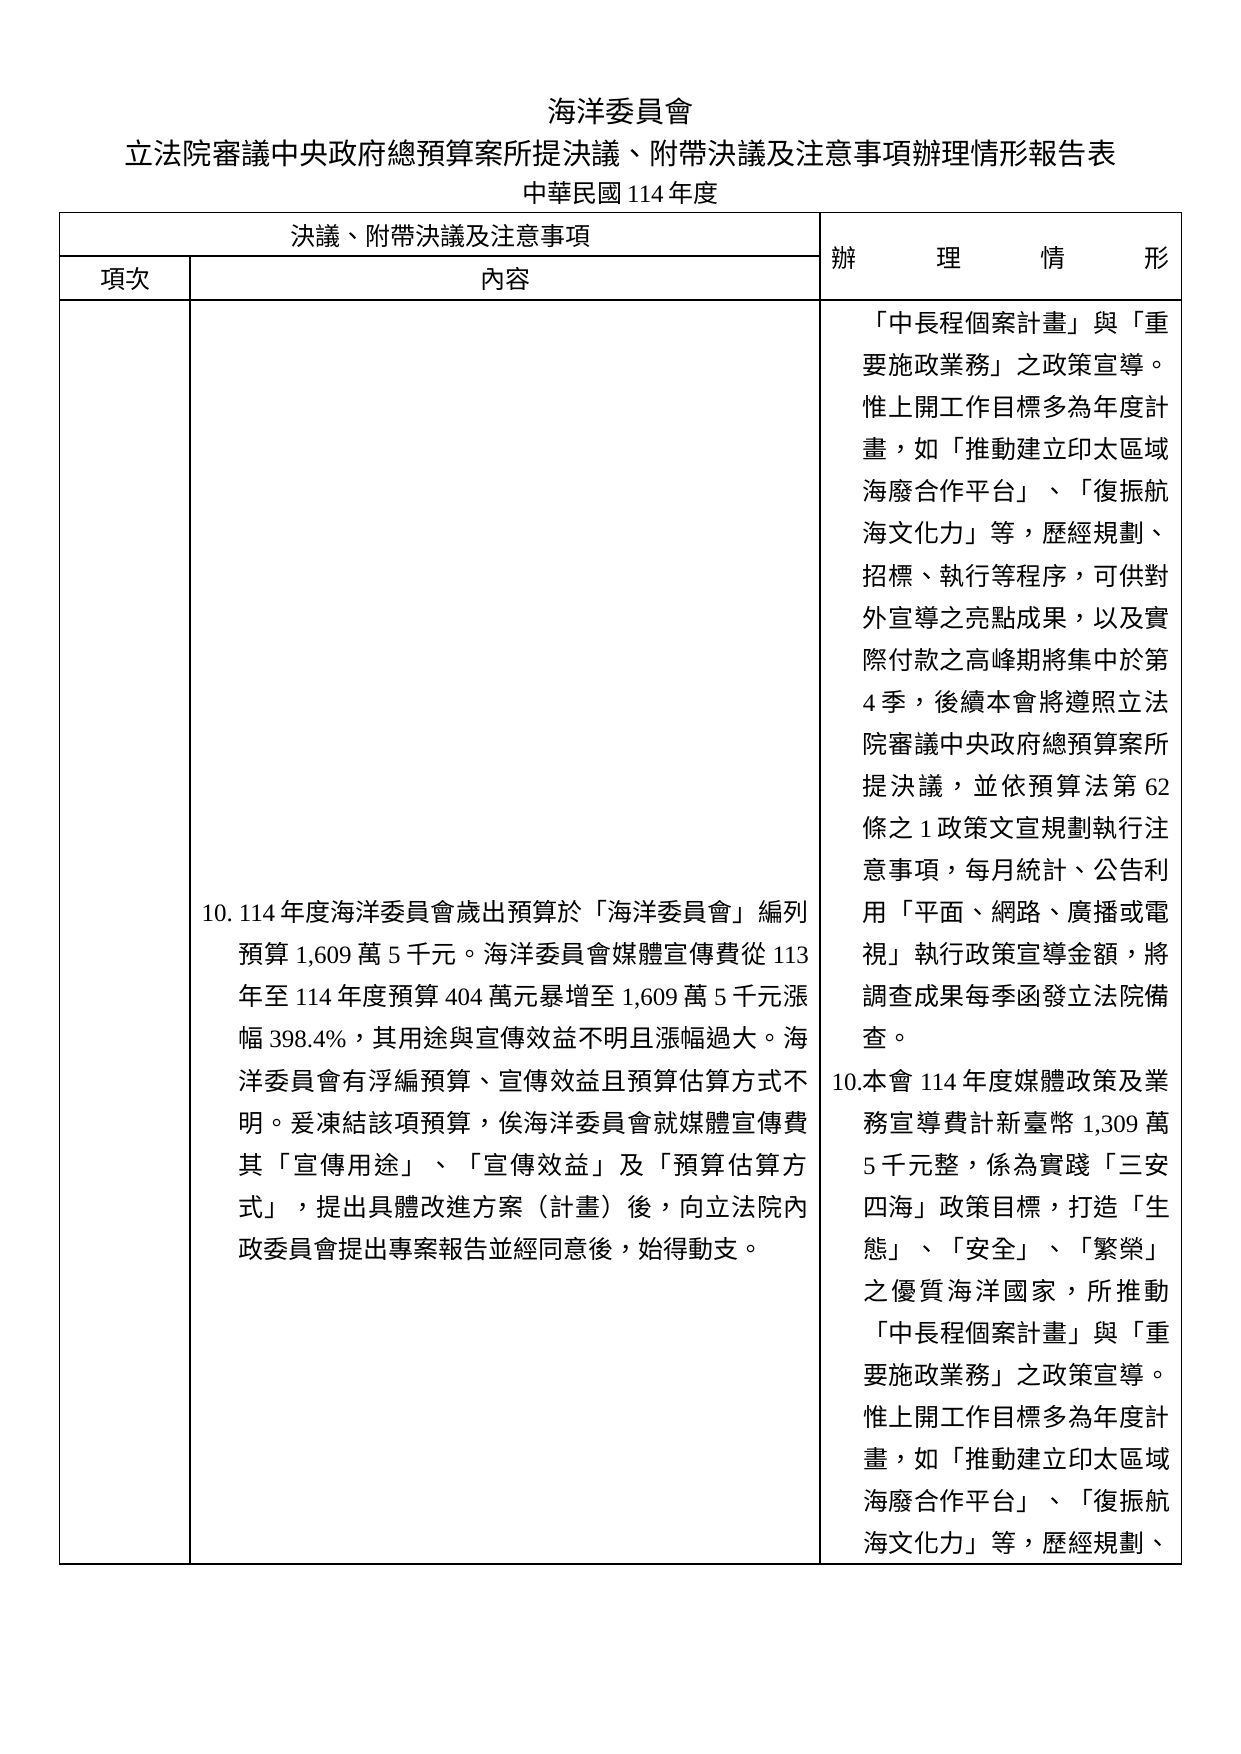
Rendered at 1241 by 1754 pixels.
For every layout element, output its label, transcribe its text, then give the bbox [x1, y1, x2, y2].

table_cell 本案專案報告以114年4月23日海主計字第11400045341號函送立法院，內政委員會於同年5月12日審查；立法院以114年6月11日台立院議字第1140701965號函准予動支。 本會114年度媒體政策及業務宣導費計新臺幣1,309萬5千元整，係為實踐「三安四海」政策目標，打造「生態」、「安全」、「繁榮」之優質海洋國家，所推動「中長程個案計畫」與「重要施政業務」之政策宣導。惟上開工作目標多為年度計畫，如「推動建立印太區域海廢合作平台」、「復振航海文化力」等，歷經規劃、招標、執行等程序，可供對外宣導之亮點成果，以及實際付款之高峰期將集中於第4季，後續本會將遵照立法院審議中央政府總預算案所提決議，並依預算法第62條之1政策文宣規劃執行注意事項，每月統計、公告利用「平面、網路、廣播或電視」執行政策宣導金額，將調查成果每季函發立法院備查。 (1)本會114年度媒體政策及業務宣導費計新臺幣1,309萬5千元整，係為實踐「三安四海」政策目標，打造「生態」、「安全」、「繁榮」之優質海洋國家，所推動「中長程個案計畫」與「重要施政業務」之政策宣導。惟上開工作目標多為年度計畫，如「推動建立印太區域海廢合作平台」、「復振航海文化力」等，歷經規劃、招標、執行等程序，可供對外宣導之亮點成果，以及實際付款之高峰期將集中於第4季，後續本會將遵照立法院審議中央政府總預算案所提決議，並依預算法第62條之1政策文宣規劃執行注意事項，每月統計、公告利用「平面、網路、廣播或電視」執行政策宣導金額，將調查成果每季函發立法院備查。 (2)另有關委辦費部分：本會114年度「復振航海文化力」項下編列經費，包括委託專業團隊舉辦復振航海文化力成果發表、攝錄影與戲劇展演，另運用社群網站辦理復振航海文化力計畫理念與活動訊息發送，有助於本會海洋文化之政策統合、規劃、協調及推動。 本會海保署於 113 年至 114 年間，分別在花蓮、宜蘭、臺東、屏東及蘭嶼舉辦 5 場說明會，並同步傳達子法進度及公開資訊。另為彙整各界意見，召開 6 次研商會議與 1 場 OECMs 工作坊，廣邀中央與地方機關、漁會及 NGO 參與討論，作為子法擬定參考。相關子法推動進度已設專區於官網公布，供各界查詢（網址：https://gov.tw/BdD）。 (1)本會依行政院歷次審查會議意見研擬法制架構，並陸續與政務委員報告本法推動規劃，及辦理專家學者諮詢會廣蒐意見。 (2)本會刻正持續進行內部研商，盤點國際海洋空間規劃實踐情形，廣泛研析採取務實可行的推動方式，後續將積極與有關機關溝通協調，以建立適切的海域空間管理機制，俾賡續辦理提送行政院續審事宜。 本會補助地方政府之中長程計畫，係參考109至110年之計畫執行經驗，同時結合地方政府需求，嗣切分為4年之分年度之各工作目標值，每年依「實際執行值」就落後或不足之項目加強輔導各地方政府，俾達計畫整體目標；本會於113年針對遠高所訂目標值工作，業於同年6月17日報請行政院修正計畫核定在案；另114年計畫內所訂之各項工作，預期均可達(超)100%，未有落後執行情形。 本會業規劃前往澳洲布里斯本出席澳洲衝浪救生協會「2025年昆士蘭衝浪救生大會(SLSQ 2025)」，並同時前往黃金海岸進行實地考察，從而整合學習該國對於海域遊憩安全之作法。 (1)本會114年度「復振航海文化力」項下編列經費，包括委託專業團隊舉辦復振航海文化力成果發表、攝錄影與戲劇展演，另運用社群網站辦理復振航海文化力計畫理念與活動訊息發送，有助於本會海洋文化之政策統合、規劃、協調及推動。 (2)「海域安全監控應變資訊與技術發展先導計畫」主要係辦理海洋科技應用高峰會及海洋科技專案成果展現、針對海域安全領域進行技術探討及政策研究，辦理海洋科技專案收案、審查、說明、查證、輔導、管理等工作之專案計畫管理。 (3)為發布新版國家海洋政策白皮書，本會委外辦理白皮書美編、印製及發布會等事宜，另為增加同仁對性平、永續等重要議題之專業知能，委外辦理工作坊、訓練課程等教育訓練事宜。 (4)因應本會持續增長之「重大活動」及「工作計畫」宣導需求，除辦理四大媒體(平面媒體、廣播媒體、網路媒體、電視媒體)，加強新聞發布與即時應處錯假訊息之危害；另擴大經營Faccebook、Instagram、Youtube等社群平台及多元管道，期能以有限資源達到更好政策推動成效。 (5)因應國際海洋事務推動需求，114年「國際發展作業」委辦費增至3,460萬元，提升行政效能並整合智庫資源。重點包括推動印太區域海廢平台、深化APEC海洋合作、支持小島國氣候倡議。各計畫具高度國際戰略價值與明確績效目標，對國家利益與國際能見度具實質助益。 本會114年度媒體政策及業務宣導費計新臺幣1,309萬5千元整，係為實踐「三安四海」政策目標，打造「生態」、「安全」、「繁榮」之優質海洋國家，所推動「中長程個案計畫」與「重要施政業務」之政策宣導。惟上開工作目標多為年度計畫，如「推動建立印太區域海廢合作平台」、「復振航海文化力」等，歷經規劃、招標、執行等程序，可供對外宣導之亮點成果，以及實際付款之高峰期將集中於第4季，後續本會將遵照立法院審議中央政府總預算案所提決議，並依預算法第62條之1政策文宣規劃執行注意事項，每月統計、公告利用「平面、網路、廣播或電視」執行政策宣導金額，將調查成果每季函發立法院備查。 本會114年度媒體政策及業務宣導費計新臺幣1,309萬5千元整，係為實踐「三安四海」政策目標，打造「生態」、「安全」、「繁榮」之優質海洋國家，所推動「中長程個案計畫」與「重要施政業務」之政策宣導。惟上開工作目標多為年度計畫，如「推動建立印太區域海廢合作平台」、「復振航海文化力」等，歷經規劃、招標、執行等程序，可供對外宣導之亮點成果，以及實際付款之高峰期將集中於第4季，後續本會將遵照立法院審議中央政府總預算案所提決議，並依預算法第62條之1政策文宣規劃執行注意事項，每月統計、公告利用「平面、網路、廣播或電視」執行政策宣導金額，將調查成果每季函發立法院備查。 本會114年度媒體政策及業務宣導費計新臺幣1,309萬5千元整，係為實踐「三安四海」政策目標，打造「生態」、「安全」、「繁榮」之優質海洋國家，所推動「中長程個案計畫」與「重要施政業務」之政策宣導。惟上開工作目標多為年度計畫，如「推動建立印太區域海廢合作平台」、「復振航海文化力」等，歷經規劃、招標、執行等程序，可供對外宣導之亮點成果，以及實際付款之高峰期將集中於第4季，後續本會將遵照立法院審議中央政府總預算案所提決議，並依預算法第62條之1政策文宣規劃執行注意事項，每月統計、公告利用「平面、網路、廣播或電視」執行政策宣導金額，將調查成果每季函發立法院備查。 (1)本計畫推動普及海洋科學及海洋素養教育，並結合中央及地方政府行政資源及公私協作，推動各級學校師生及社會大眾對海洋的理解、保護、珍視及永續利用，同時規劃建立國際海洋素養合作機制、擴大臺灣海洋國際參與及合作，引領海洋素養教育風潮，扎根全民海洋素養，亦逐步建立完整海洋產業人才培育機制，提升我國海洋產業人才專業技能，辦理情形摘要如下： 甲、辦理辦理全國海洋素養種子教師培訓，並補助種子教師進行入校教學推廣，融入校園課堂實際授課。 乙、辦理國際海洋素養工作坊。 丙、規劃建構「海洋素養資訊整合平臺」、研發海洋素養領袖知能模型架構、職能基礎、職能模組、課程架構，推動成為亞洲海洋素養教育與人才培訓之平臺。 (2)本計畫中包含辦理「國際海洋素養領袖工作坊」，其重要性係因培養國際海洋素養領袖對我國具關鍵戰略意義。我國位處重要海域，推動區域合作、共享科研成果，能提升海洋治理能力。同時，國際素養領袖可透過積極參與國際海洋事務，展現教育、環保與科研實力，提升國際形象與影響力，強化與世界接軌的能量。 (1)海洋保育法第一階段條文（第 1 條至第 5 條、第 18 條、第 19 條），業經行政院定自 114 年 1 月 1 日施行；第二階段條文（第6條至第17條、第20條至第30條），亦經行政院定自 114 年 7 月 1 日施行。 (2)海洋保育法配套子法計16項，除海洋保育法直轄市、縣（市）主管機關之管轄範圍已於114年1月17日施行外，其他15項均於114年7月1日施行。 (1)114年度依據「海洋產業發展條例」第4條中16項海洋產業類別，統整各海洋產業類別之關鍵職務內容，初擬整體海洋產業人才培育體系藍圖資料。 (2)為達「培育海洋人才資源」與「提升全民海洋素養」目標，114年度著手開發「海洋產業永續」及「海域作業安全」職能培訓內容，辦理職能種子師資培訓課程等作業。 本會114年度媒體政策及業務宣導費計新臺幣1,309萬5千元整，係為實踐「三安四海」政策目標，打造「生態」、「安全」、「繁榮」之優質海洋國家，所推動「中長程個案計畫」與「重要施政業務」之政策宣導。惟上開工作目標多為年度計畫，如「推動建立印太區域海廢合作平台」、「復振航海文化力」等，歷經規劃、招標、執行等程序，可供對外宣導之亮點成果，以及實際付款之高峰期將集中於第4季，後續本會將遵照立法院審議中央政府總預算案所提決議，並依預算法第62條之1政策文宣規劃執行注意事項，每月統計、公告利用「平面、網路、廣播或電視」執行政策宣導金額，將調查成果每季函發立法院備查。 本會及所屬未來在執行媒宣預算時，本會會以主管格局，通盤檢視整體需求，按「撙節經費」與「媒宣成效」兼顧原 則，進行整合規劃，諸如新興政策計畫，將依重要性和急迫性，按優先次序執行，至原有延續性媒宣案，則檢討以往執行過程與成效，評估聯合辦理之可行性，期能節省人力與經費支出，同時擴大宣導效果，以充分展現施政效益。 本會於 111 年偕同各海洋產業目的事業主管機關建立產值統計方法，並於112 年開始統計產值，經與各部會協調，現階段海洋產業產值主要透過蒐集既有行業 (稅務 )代碼、公務機關報表、產業團體調查、訪談等方式進行統計，及持續與各目的事業主管機關共同討論更合適辦法，以符合實際狀況。 (1)113年度一般事務費編列727 千元，包括辦理海洋事務管理相關會議所需費用 、海洋資源等業務審查費用 及「海域遊憩活動一站式服務資訊平臺系統操作影片及文宣品」 等經費。 (2)114年度一般事務費編列 2,022千元，包括辦理海洋事務推動統合協調所需費用及「親海無礙」暨「海域遊憩活動一站式服務資訊平臺推動工作 」經費。 (1)產值統計初期本會持續尋找合適方法並滾動修正，為使統計結果可符合實際狀況，每年產值估算前均會邀集各目的事業主管機關共同討論統計方法之適宜性。 (2)以113年所統計之112年海洋產值為例，即較上一年度新增「海洋生物科技」、「海洋環境保護」及漁具產值的估算方法，另亦參考專家學者建議，以旅程中相關聯活動的支出，重新修正「海洋休閒遊憩」產值的估算方法。洋休閒遊憩」產值的估算方法。 本項預算編列868萬4千元已配合通刪78萬8千元，計編列789萬6千元，較113年度128萬2千元增列740萬2千元，主要係與海巡署共辦「海安十二號演習」，及因應中國大陸海上滋擾頻仍致海巡署勤業務遽增，編列加菜慰勞金以慰問同仁辛勞；另114年度未辦理「海線安全國際會議」及有關委託研究，基於撙節原則已於「委辦費」減列690萬元，海域安全作業整體預算相較去年並無增加。 114年媒宣費係本會通盤檢討中長程個案計畫與重要施政業務後，依實際需辦理媒宣以達政策目標，並參酌媒宣合理市價覈實編列。未來執行預算時，將以整體需求為考量，按「撙節經費」與「媒宣成效」兼顧原則，針對新興政策依優先順序辦理，延續性媒宣則檢討成效並評估聯合辦理可行性，以節省資源並提升宣導效益。 本會為強化海域突發狀況應變與處置能力，規劃每兩年與海巡署辦理「海安演習」及救生救難演練，並結合地方政府與民間團體，提升海域遊憩活動安全。同時於「海域安全作業－一般事務費」項下編列政策宣導經費，辦理「海安演習」及「海域遊憩安全」等宣導活動，以擴大政策推動效益並適時展現我國海上安全能量。 本會補助地方政府之中長程計畫，係參考109至110年之計畫執行經驗，同時結合地方政府需求，嗣切分為4年之分年度之各工作目標值，每年依「實際執行值」就落後或不足之項目加強輔導各地方政府，俾達計畫整體目標；本會於113年針對遠高所訂目標值工作，業於同年6月17日報請行政院修正計畫核定在案；另114年計畫內所訂之各項工作，預期均可達(超)100%，未有落後執行情形。 114年透過平面媒體（報紙及雜誌）、社群媒體、有（無）線電視廣告露出、廣播電台等多元媒體宣傳管道，彰顯海洋文化復興與實踐成果、海洋素養教育推廣活動、海洋科技專案亮點案件及宣傳國家海洋日等，提升全民對科技、文化及教育之參與及理解。 本會持續透過「復振航海文化力」相關計畫，補助民間團體及學校，輔導地方政府，結合社教館所，舉辦人才培育、推廣教育、體驗課程與展覽活動等，以永續原住民族文化推動及傳承，並運用四大媒體辦理相關補助／合作計畫成果、理念與活動訊息發送，促進更多人員參與原住民族海洋文化保存與傳習。 114年透過平面媒體（報紙及雜誌）、社群媒體、有（無）線電視廣告露出、廣播電台等多元媒體宣傳管道，彰顯海洋文化復興與實踐成果、海洋素養教育推廣活動、海洋科技專案亮點案件及宣傳國家海洋日等，提升全民對科技、文化及教育之參與及理解。 (1)本會114年度「復振航海文化力」項下編列經費，包括委託專業團隊舉辦復振航海文化力成果發表、攝錄影與戲劇展演，另運用社群網站辦理復振航海文化力計畫理念與活動訊息發送，有助於本會海洋文化之政策統合、規劃、協調及推動。 (2)「海域安全監控應變資訊與技術發展先導計畫」主要係辦理海洋科技應用高峰會及海洋科技專案成果展現、針對海域安全領域進行技術探討及政策研究，辦理海洋科技專案收案、審查、說明、查證、輔導、管理等工作之專案計畫管理。 (1)本會114年度「復振航海文化力」項下編列經費，包括委託專業團隊舉辦復振航海文化力成果發表、攝錄影與戲劇展演，另運用社群網站辦理復振航海文化力計畫理念與活動訊息發送，有助於本會海洋文化之政策統合、規劃、協調及推動。 (2)「建構海洋素養典範國家與海洋產業人才升級計畫」114 年度辦理海洋素養種子教師培訓，培訓全臺各縣市共200名國中、小種子教師；規劃辦理1場海洋素養國際學術研討會，邀請國內外海洋素養推動專家學者進行專題演講、論文發表；刻正辦理高中職組、國中組及國小組海海洋素養教育知識競賽，強化海洋素養教學應用。 (3)第6屆國家海洋日「海安12號演習」及「海洋戲劇展演」等系列活動，業於114年6月8日假高雄港第16、17號碼頭，及高雄流行音樂中心海音館辦竣。前經適當宣傳，活動日民眾參與情形踴躍，且多有親子共同參加之情形，對於海洋教育向下紮根甚有助益。 114年透過平面媒體（報紙及雜誌）、社群媒體、有（無）線電視廣告露出、廣播電台等多元媒體宣傳管道，彰顯海洋文化復興與實踐成果、海洋素養教育推廣活動、海洋科技專案亮點案件及宣傳國家海洋日等，提升全民對科技、文化及教育之參與及理解。 因應全球海洋議題關注升溫，我國積極參與國際事務，推動「APEC海洋事務參與計畫」、「2025臺灣海洋國際論壇」及青年論壇，並強化海廢治理跨國合作，本會擬提升媒體政策宣導預算，以增進政策透明度與國際能見度，促進國內外支持。透過明確績效目標與多元宣傳，有助強化我國在海洋治理之形象與影響力。 因應國際海洋事務推動需求，114年「國際發展作業」委辦費增至3,460萬元，提升行政效能並整合智庫資源。重點包括推動印太區域海廢平台、深化APEC海洋合作、支持小島國氣候倡議。各計畫具高度國際戰略價值與明確績效目標，對國家利益與國際能見度具實質助益。 為實踐海洋永續與2050淨零碳排，本會推動「印太區域海廢合作平台」，以科技化、商業化及國際化為主軸，建立海廢循環經濟產業鏈。113年成果包含選出10家海廢標竿企業、舉辦論壇及媒合會、與日美韓展開國際合作等。114年擴展平台規模、深化國際交流與技術研發，強化我國海廢治理領導力與國際話語權。 為推動海洋廢棄物治理平台及實踐海洋永續，本計畫編列1,800萬元，整合跨部會資源推動「科技化」、「商業化」與「國際化」之海廢治理。113年已辦理多項國際合作與論壇，114年擴大平台規模、深化國際交流與標竿企業參與。計畫具延續性及策略意義，有助提升我國印太區域領導角色與國際影響力。 「辦公廳舍新建工程」113年度完成基礎開挖及含油土清運處理作業，刻正辦理基礎結構及地下室結構施工作業。本會已成立工程督導小組加強掌握工程進度與品質，並列本會公共建設推動會報加強預算執行管制。 「辦公廳舍新建工程」113年度完成基礎開挖及含油土清運處理作業，刻正辦理基礎結構及地下室結構施工作業。本會已成立工程督導小組加強掌握工程進度與品質，並列本會公共建設推動會報加強預算執行管制。 [821, 301, 1181, 1563]
table_cell [60, 301, 189, 1563]
table_cell 項次 [60, 257, 189, 299]
table_header 辦理情形 [821, 213, 1181, 299]
table_header 決議、附帶決議及注意事項 [60, 213, 819, 255]
table_cell 114年度海洋委員會歲出預算第2目「海洋業務」編列8億6,910萬8千元，爰就下列各案併案凍結1,000萬元，俟海洋委員會向立法院內政委員會提出專案報告並經同意後，始得動支。 114年度海洋委員會歲出預算於第2目「海洋業務」編列預算8億6,910萬8千元。海洋委員會媒體政策及業務宣導費近兩年成長幅度高達231.69%，而編列在「海洋業務」項下的媒體政策及業務宣導費增幅幅度亦達到四倍以上。媒體政策及業務宣導費應僅作為政府機關推動業務的輔助手段，現階段海洋委員會各項子法以及配套法規皆立法通過或尚未上路，急於用於宣導顯無必要性。考量當前國家財政面臨的嚴峻壓力，政府應優先將資源投入緊急且效益突出的領域，以確保資源配置的合理性與效能，並避免非必要支出，減少財政負擔，同時提升政策執行的效率與成效，爰凍結該項預算，俟海洋委員會向立法院內政委員會提出專案報告並經同意後，始得動支。 114年度海洋委員會歲出預算第2目「海洋業務」編列8億6,910萬8千元。較113年度之5億7,756萬8千元，增列2億9,154萬元，漲幅34%。惟海洋委員會預算員額並未增加，均為147人，在員額沒有增加的情況下，卻加諸34%的業務量，實非合理。第2目「海洋業務」編列業務費2億0,569萬4千元，而委辦費共編列1億0,349萬1千元，占業務費的50%。如此高比例之業務委外，將削弱政府單位之專業，更容易產生弊端。若監管制度不周，除了因無法完備機關內業務而傷害民眾權益，也使行政機關運作失能。且中央各主管機關編製114年度概算應行注意辦理事項中戴明：各機關非當前迫切需要之委辦、捐助民間團體及租車經費等，應儘量減編。為精進政府單位業務專業性，請海洋委員會針對委外業務進行全面性檢討，分析委外之迫切性，實質掌握機關內專業業務。另「海洋業務」之媒體政策及業務宣導費編列1,421萬5千元，較113年編列之310萬元大增1,111萬5千元，爰凍結該項預算，俟海洋委員會向立法院內政委員會提出專案報告並經同意後，始得動支。 114年度海洋委員會歲出預算於第2目「海洋業務」編列預算8億6,910萬8千元。有鑑於海洋保育法已於113年7月31日三讀通過，涉及之17項子法之法制作業尚待完成，恐將影響海洋保育法立法之初，想要達到的保護海洋生態環境，保育海洋生物多樣性，合理利用海洋生物資源，協調並促進海洋保護區之規劃及執行，推動海洋保育教育之立法目的。爰凍結該項預算，俟海洋委員會於3個月內，向立法院內政委員會提出相關子法規劃以及法制作業的期程專案報告並經同意後，始得動支。 海洋基本法完成立法後，海洋委員會允應加速推動相關配套措施，包含海洋三法之立法，如海域管理法、海洋產業發展條例及海洋保育法等。其中海域管理法關乎海域空間合理配置等重要規範，仍未完成立法，海洋委員會允應持續積極凝聚社會共識，制定符合國際規範之法令。爰凍結該項預算，俟海洋委員會針對海域管理法之立法規劃及期程，向立法院內政委員會提出專案報告並經同意後，始得動支。 為提升我國海城、海岸救生救難能量，並建立國人正確水域遊憩觀念，海洋委員會持續結合地方政府及民間團體，推動維護海域遊憩活動安全工作計畫 ，補助辦理完善海域遊憩活動場地及補強地方救生救難裝備等。惟立法院預算中心研究指出，113年度8月至11月中至少發生5起潛水意外事件，且本項目112年與113年度之辦理情形部分指標遠低於目標值，然部分指標卻超逾目標值甚多，允應改善事前規劃並詳實調查地方政府實際需求。爰凍結該項預算，俟海洋委員會針對地方政府及民間團體加強維護海域遊憩活動安全工作計畫做成整體評估，並聚焦如何防止海域遊憩活動意外事件，向立法院內政委員會提出專案報告並經同意後，始得動支。 114年度海洋委員會歲出預算於派員出國計畫預算總表編列預算729萬3千元。惟113年度同項預算為539萬7千元，114年度卻增加35.1%，另該項預算中編列49萬7千元以海洋運動與海域遊憩產業興盛之著名度假勝地及衝浪者的天堂－澳洲布里斯本及黃金海岸為參訪地區，惟考量國外參訪經費應以借鏡國外經驗並實踐於台灣為精神，以達到公務預算出訪之效益，爰凍結該項預算，俟海洋委員會於1個月內，向立法院內政委員會提出參訪澳洲之行程如何結合於臺東金樽漁港舉辦之臺灣國際衝浪公開賽之相關專案報告並經同意後，始得動支。 114年度海洋委員會歲出預算於「海洋委員會」項下「業務費」之「委辦費」編列預算1億0,617萬7千元，較113年預算增列7,341萬1千元，成長幅度超過三倍，顯不合理。委辦費應僅作為政府機關推動業務的輔助手段，若其占業務費的比重過高，將削弱政府機關應有的監督管理責任，甚至可能成為機關推卸責任的管道。一旦委外單位出錯，政府機關往往以無責任為由規避問題，這在部分案例中已顯現其嚴重性。因此，應適度控制委辦費的比例，並加強對外委辦業務的監督與管理，確保業務推動順遂。爰凍結該項預算，俟海洋委員會於3個月內，向立法院內政委員會提出委辦必要性、績效指標、績效分析等專案報告並經同意後，始得動支。 114年度海洋委員會歲出預算於「海洋委員會主管」媒體政策及業務宣導費編列預算1,609萬5千元。惟綜觀近年海洋委員會媒體政策及業務宣導費概況，112年決算數計94萬元，113年預算數計404萬元，114年預算案數計1,609萬5千元，114年較113年增加1,205萬5千元，增幅達298.39%。為撙節支出，使人民納稅錢更有效益被使用，宜審酌新案件之優先次序或採聯合宣導，及既有案件擴編之必要性，爰凍結該項預算，俟海洋委員會向立法院內政委員會提出專案報告並經同意後，始得動支。 114年度海洋委員會歲出預算於「海洋委員會主管」編列預算1,609萬5千元。綜觀海洋委員會近年所編列媒體政策及業務宣導費112年決算數94萬元，113年預算數404萬元，113年1至8月執行數118萬3千元，卻在114年編列1,609萬5千元，增幅甚鉅恐有浮濫編列之嫌。爰凍結該項預算，俟海洋委員會於2個月內，向立法院內政委員會提出專案報告並經同意後，始得動支。 114年度海洋委員會歲出預算於「海洋委員會」編列預算1,609萬5千元。海洋委員會媒體宣傳費從113年至114年度預算404萬元暴增至1,609萬5千元漲幅398.4%，其用途與宣傳效益不明且漲幅過大。海洋委員會有浮編預算、宣傳效益且預算估算方式不明。爰凍結該項預算，俟海洋委員會就媒體宣傳費其「宣傳用途」、「宣傳效益」及「預算估算方式」，提出具體改進方案（計畫）後，向立法院內政委員會提出專案報告並經同意後，始得動支。 114年度海洋委員會歲出預算於第2目「海洋業務」項下新增建構海洋素養典範國家與海洋產業人才升級計畫（以下簡稱本計畫），第1年經費2,800萬元。本計畫聚焦於海洋委員會揭牌時，時任總統蔡英文所提出「配合政策，推動海洋產業」及「強化海洋研究能量，培育海洋人才」兩大任務方向，及2020國家海洋政策白皮書中強調「培育海洋人才資源」與「提升全民海洋素養」兩大政策方針，提出「建構海洋素養典範國家」及「推動海洋產業人才升級」兩大計畫目標，期建立海洋素養與海洋產業人才培育之基礎，國家海洋產業升級與接軌國際海洋素養發展趨勢，逐步實現臺灣海洋國家之目標。然依據財政紀律法第9條規定：「預算案之審議，應注重支出增加、收入減少之原因、替代財源之籌措及債務清償之規劃」，另據114年度中央及地方政府預算籌編原則第2點第3款規定：「新興重大支出，須同時籌有確切之財源後始可辦理；重要公共工程建設及重大施政計畫，應先行製作選擇方案及替代方案之成本效益分析報告，並開發自償性財源。」爰凍結該項預算，俟海洋委員會於1個月內，向立法院內政委員會提出確切之完整計畫與財源，及依預算籌編原則提出選擇方案及替代方案之成本效益分析之專案報告並經同意後，始得動支。 114年度海洋委員會歲出預算於第2目「海洋業務」項下「綜合規劃管理」編列預算1,362萬8千元。有鑑於海洋保育法已於113年7月31日三讀通過，其中至少六條涉及原住民族事務，包含會同中央原住民族主管機關處理涉及原住民族土地及海域部分諮商同意程序、審議會的成員、原住民各族參與國際交流活動、原住民族知識以及原住民族生物多樣性課程等事項。前開事項辦理之方式與期程為全體原住民族關心之事項，爰凍結該項預算，俟海洋委員會於3個月內，向立法院內政委員會提出相關事項規劃期程的專案報告並經同意後，始得動支。 114年度海洋委員會歲出預算於第2目「海洋業務」項下「綜合規劃管理」編列預算1,362萬8千元。時任蔡總統曾提出「配合政策，推動海洋產業」及「強化海洋研究能量，培育海洋人才」兩大任務方向，並於「2020國家海洋政策白皮書」中進一步強調「培育海洋人才資源」與「提升全民海洋素養」兩大政策方針，期望實現「建構海洋素養典範國家」及「推動海洋產業人才升級」的雙重目標。經查，海洋產業範疇廣泛，涵蓋航運、漁業、海洋觀光、海洋工程等16項產業，其中多數未納入行政院主計總處的「行業統計分類」或勞動部的「職業標準分類」。此外，部分新興海洋產業如海洋生物科技、海洋資訊服務業等，仍處於研發或產業雛形階段，產業分類範疇尚未明確，導致相關政策規劃與實施面臨困難。根據「產業創新條例」第17條規定及產業人力供需資訊網，國發會協調各中央事業主管機關進行重點產業未來3年的人才供需調查與推估，以掌握產業發展的人力需求。然而，海洋委員會至今尚未針對海洋產業建立完善的人才供需調查機制或相關規劃。爰此，海洋委員會參考國發會產業人力供需資訊網的相關架構，釐清並確認各海洋產業的分類範疇，並建立符合海洋產業特性的供需調查與推估機制，改善海洋人才培育與產業發展間的供需落差，進一步促進海洋產業升級與國家海洋競爭力的提升。爰凍結該項預算，俟海洋委員會於1個月內，向立法院內政委員會提出專案報告並經同意後，始得動支。 114年度海洋委員會歲出預算於第2目「海洋業務」項下「綜合規劃管理」中「業務費」之「委辦費」編列預算429萬7千元。近年來，海洋委員會在媒體政策及業務宣導方面的經費呈現大幅成長。112年度決算數為225萬7千元（不含國家海洋研究院及海巡署），113年度預算數增至995萬元，而114年度預算案更高達3,300萬3千元，較113年度增加2,305萬3千元，增幅高達231.69%。其中，海洋委員會自身的預算增加幅度最大，增加金額達1,205萬5千元。鑑於國家財政持續面臨嚴重壓力，政府資源應優先用於急迫且具高效益的領域，避免不必要的支出。海洋委員會的媒體政策預算成長雖可能有其考量，但是否符合「錢花在刀口上」的原則，仍需進一步檢視，以確保公共資源的合理分配與使用。爰凍結該項預算，俟海洋委員會向立法院內政委員會提出專案報告並經同意後，始得動支。 114年度海洋委員會歲出預算於第2目「海洋業務」項下「海洋資源作業」中「業務費」編列預算951萬8千元。近年來，海洋委員會在媒體政策及業務宣導方面的經費呈現大幅成長。112年度決算數為225萬7千元（不含國家海洋研究院及海巡署），113年度預算數增至995萬元，而114年度預算案更高達3,300萬3千元，較113年度增加2,305萬3千元，增幅高達231.69%。其中，海洋委員會自身的預算增加幅度最大，增加金額達1,205萬5千元，增幅過高，與112年相比形成明顯落差。鑑於國家財政持續面臨嚴重壓力，政府資源應優先用於急迫且具高效益的領域，避免不必要的支出。海洋委員會的媒體政策預算成長雖可能有其考量，但是否符合「錢花在刀口上」的原則，仍需進一步檢視，以確保公共資源的合理分配與使用。爰凍結該項預算，俟海洋委員會向立法院內政委員會提出專案報告並經同意後，始得動支。 114年度海洋委員會歲出預算於第2目「海洋業務」項下「海洋資源作業」中「業務費」之「委辦費」編列辦理海洋產業試算推動計畫120萬元。據海洋委員會表示，111年起建立海洋產業產值統計方法，估計我國海洋產業產值107年為7,507億元、108年為7,771億元、109年為8,048億元、110年為1兆5,016億元及111年為1兆7,032億元，自107年至111年產值增加9,525億元（增幅126.89%），概呈大幅成長趨勢。惟檢視各海洋產業自107年至111年產值成長概況，除海洋運輸及輔助、海洋工程分別受疫情影響與政策推動，致產值增幅逾2倍外，海洋非生物資源、海洋礦資源之產值概呈減少；復觀察各海洋產業之產值推估方法分歧難稱完善，仍有精進空間。準此，我國海洋產業之產值推估方法，尚待建立長期且整體性統計方式及資料，允宜賡續精進產值統計方法，爰凍結該項預算，俟海洋委員會於1個月內，向立法院內政委員會提出專案報告並經同意後，始得動支。 114年度海洋委員會歲出預算於第2目「海洋業務」項下「海洋資源作業」分支計畫，編列業務費－一般事務費202萬2千元。較113年度預算數72萬7千元，增加129萬5千元，增幅高達178.13%。考量政府經費短絀，資源有限，海洋委員會應撙節支用，爰凍結該項預算，俟海洋委員會向立法院內政委員會提出專案報告並經同意後，始得動支。 114年度海洋委員會歲出預算於第2目「海洋業務」項下「海洋資源作業」中「業務費」之「一般事務費」編列預算202萬2千元。查近年我國海洋產業總產值成長快速，據海洋委員會估計107年至111年海洋產業產值分別為7,507億元、7,771億元、8,048億元、1兆5,016億元、1兆7,032億元，而107年至111年產值增加9,525億元，增幅為126.89%，呈大幅成長趨勢，而檢視107年及111年我國海洋產業之產值推估概況表，所列產業推估項目分別為海洋能源、海洋非生物資源、海洋礦資源、海洋漁業與養殖、海洋遊艇及其他船舶載具、海洋運輸及輔助、海洋工程、海洋調查以及海洋休閒遊憩惟各項產值推估方法分歧難稱完善，且缺乏長期且整體性統計方式及資料應持續精進產值統計方法，爰此，凍結該項預算，俟海洋委員會向立法院內政委員會提出專案報告並經同意後，始得動支。 114年度海洋委員會歲出預算於第2目「海洋業務」項下「海域安全作業」分支計畫，編列業務費－一般事務費868萬4千元。較113年度預算數128萬2千元，增加740萬2千元，增幅高達577.38%。考量政府經費短絀，資源有限，海洋委員會應撙節支用，爰凍結該項預算，俟海洋委員會向立法院內政委員會提出專案報告並經同意後，始得動支。 114年度海洋委員會歲出預算於第2目「海洋業務」項下「海域安全作業」中「業務費」之「一般事務費」編列預算868萬4千元。近年來，海洋委員會在媒體政策及業務宣導方面的經費呈現大幅成長。112年度決算數為225萬7千元（不含國家海洋研究院及海巡署），113年度預算數增至995萬元，而114年度預算案更高達3,300萬3千元，較113年度增加2,305萬3千元，增幅高達231.69%。其中，海洋委員會自身的預算增加幅度最大，增加金額達1,205萬5千元。鑑於國家財政持續面臨嚴重壓力，政府資源應優先用於急迫且具高效益的領域，避免不必要的支出。海洋委員會的媒體政策預算成長雖可能有其考量，但是否符合「錢花在刀口上」的原則，仍需進一步檢視，以確保公共資源的合理分配與使用。爰凍結該項預算，俟海洋委員會向立法院內政委員會提出專案報告並經同意後，始得動支。 114年度海洋委員會歲出預算於第2目「海洋業務」項下「海域安全作業」中「業務費」之「一般事務費」辦理海域安全重大活動、海域遊憩安全工作等經費600萬元（含媒體政策及業務宣導費80萬元）。經查，金門海域三無船越界事件期間，事發當日海巡署金馬澎分署於該署官方網站發布新聞說明事發情形，惟海洋委員會主委自事件發生第三日起，於其個人社群網站陸續發表關於該事件之立場與政策政績之宣導，完全取代海洋委員會之功能，而直至12天後，海洋委員會才針對此事件發布新聞而恢復政策業務宣導，顯見其功能可完全被主任委員個人社群網站取代，難認海洋委員會有其媒體政策及業務宣導工作之必要。爰凍結該項預算，俟海洋委員會向立法院內政委員會辦理情形提出專案報告並經同意後，始得動支。 114年度海洋委員會歲出預算於第2目「海洋業務」項下「海域安全作業」中「獎補助費」結合地方政府及民間團體加強維護海域遊憩活動安全工作計畫，計畫總經費9,075萬元，分4年辦理，111至113年度已編列5,575萬元，113年度續編最後1年經費3,500萬元，係補助地方政府推動有關加強維護海域遊憩活動安全等相關工作。海洋委員會補助辦理完善海域遊憩活動場地及區域救生救難演練等，惟未妥為盤點地方政府實際需求，致多數工作項目申辦數量與預計目標落差甚大。經查112年度執行成果，在9個分項指標中，「補助地方政府於所轄水域設置明顯告示牌」等4項之達成率，介於33.33%至94.12%之間，均未達目標值，「補助地方政府辦理水域遊憩安全巡查工作」等5項之達成率，介於150%至31,966%之間，均超逾目標值甚多。顯見海洋委員會補助地方政府經費恣意亂花，沒有詳細調查地方政府區域救生需求，施政毫無成本效益觀念，浪費公帑。爰凍結該項預算，俟海洋委員會提出111至113年度補助經費成本效益檢討報告，並調查及彙整114年度各縣市政府海域遊憩活動場地及區域救生救難演練需求，據以合理分配補助經費方案後，向立法院內政委員會提出專案報告並經同意，始得動支。 114年度海洋委員會歲出預算於第2目「海洋業務」項下「科技文教作業」編列預算2億3,465萬元。近年來，海洋委員會在媒體政策及業務宣導方面的經費呈現大幅成長。112年度決算數為225萬7千元（不含國家海洋研究院及海巡署），113年度預算數增至995萬元，而114年度預算案更高達3,300萬3千元，較113年度增加2,305萬3千元，增幅高達231.69%。其中，海洋委員會自身的預算增加幅度最大，增加金額達1,205萬5千元。鑑於國家財政持續面臨嚴重壓力，政府資源應優先用於急迫且具高效益的領域，避免不必要的支出。海洋委員會的媒體政策預算成長雖可能有其考量，但是否符合「錢花在刀口上」的原則，仍需進一步檢視，以確保公共資源的合理分配與使用，爰凍結該項預算，俟海洋委員會向立法院內政委員會提出專案報告並經同意後，始得動支。 114年度海洋委員會歲出預算於第2目「海洋業務」項下「科技文教作業」編列預算2億3,465萬元。海洋委員會就其業務職掌範圍內，可協助民間團體與國人認識跟理解海洋文化，包括海洋科技、海洋文化、海洋教育、海洋永續資源、海洋環境管理、海洋產業、海洋保育及海域安全等相關之計畫及活動。有鑑於海洋保育法已於113年7月31日三讀通過，其中至少六條涉及原住民海洋文化、原住民族知識、原住民族生物多樣性等項目，長期以來國人對於相關項目瞭解甚少，更應協助跟鼓勵前開計畫及活動的進行。爰凍結該項預算，俟海洋委員會規劃促進國人瞭解跟認識原住民族文化活動的可行性方案後，於3個月內，向立法院內政委員會提出專案報告並經同意後，始得動支。 114年度海洋委員會歲出預算於第2目「海洋業務」項下「科技文教作業」中「業務費」編列預算1億0,965萬元。綜觀近年海洋委員會編列媒體政策及業務宣導費之情形，113年度編列404萬元，而114年度編列1,609萬元，相較於113年度預算增編了1,205萬元，增幅高達298%，其中又以海洋委員會科技文教處所編列之媒體政策及業務宣導費之件數以及金額為最高，共計5件，累計總經費950萬元。又針對上開主要用於個別新計畫之推廣情事，應審酌優先次序或採聯合宣導，以撙節支出，此乃承辦單位須更加審慎編列該經費之額度以及其必要性，切莫浪費公帑，爰此，凍結該項預算，俟海洋委員會向立法院內政委員會提出專案報告並經同意後，始得動支。 114年度海洋委員會歲出預算於第2目「海洋業務」項下「科技文教作業」分支計畫，編列業務費－委辦費6,078萬元。較113年度預算數1,118萬元，增加4,960萬元，增幅高達443.65%。考量政府經費短絀，資源有限，海洋委員會應撙節支用，爰凍結該項預算，俟海洋委員會向立法院內政委員會提出專案報告並經同意後，始得動支。 114年度海洋委員會歲出預算於第2目「海洋業務」項下「科技文教作業」分支計畫，編列業務費－一般事務費4,568萬1千元。較113年度預算數1,267萬4千元，增加3,300萬7千元，增幅高達260.43%。考量政府經費短絀，資源有限，海洋委員會應撙節支用，爰凍結該項預算，俟海洋委員會向立法院內政委員會提出專案報告並經同意後，始得動支。 114年度海洋委員會歲出預算於第2目「海洋業務」項下「科技文教作業」中「業務費」之「一般事務費」編列預算4,568萬1千元。近年來，海洋委員會在媒體政策及業務宣導方面的經費呈現大幅成長。112年度決算數為225萬7千元（不含國家海洋研究院及海巡署），113年度預算數增至995萬元，而114年度預算案更高達3,300萬3千元，較113年度增加2,305萬3千元，增幅高達231.69%。其中，海洋委員會自身的預算增加幅度最大，增加金額達1,205萬5千元。鑑於國家財政持續面臨嚴重壓力，政府資源應優先用於急迫且具高效益的領域，避免不必要的支出。海洋委員會的媒體政策預算成長雖可能有其考量，但是否符合「錢花在刀口上」的原則，仍需進一步檢視，以確保公共資源的合理分配與使用。爰凍結該項預算，俟海洋委員會向立法院內政委員會提出專案報告並經同意後，始得動支。 114年度海洋委員會歲出預算於第2目「海洋業務」項下「國際發展作業」中「業務費」編列預算6,488萬2千元。近年來，海洋委員會在媒體政策及業務宣導方面的經費呈現大幅成長。112年度決算數為225萬7千元（不含國家海洋研究院及海巡署），113年度預算數增至995萬元，而114年度預算案更高達3,300萬3千元，較113年度增加2,305萬3千元，增幅高達231.69%。其中，海洋委員會自身的預算增加幅度最大，增加金額達1,205萬5千元。鑑於國家財政持續面臨嚴重壓力，政府資源應優先用於急迫且具高效益的領域，避免不必要的支出。海洋委員會的媒體政策預算成長雖可能有其考量，但是否符合「錢花在刀口上」的原則，仍需進一步檢視，以確保公共資源的合理分配與使用，爰凍結該項預算，俟海洋委員會向立法院內政委員會提出專案報告並經同意後，始得動支。 114年度海洋委員會歲出預算於第2目「海洋業務」項下「國際發展作業」分支計畫，編列業務費－委辦費3,460萬元。較113年度預算數293萬8千元，增加3,166萬2千元，增幅高達十倍餘。考量政府經費短絀，資源有限，海洋委員會應撙節支用，爰凍結該項預算，俟海洋委員會向立法院內政委員會提出專案報告並經同意後，始得動支。 114年度海洋委員會歲出預算於第2目「海洋業務」項下「國際發展作業」中「業務費」籌組海洋廢棄物治理國家隊布建印太區域海廢治理平台發展計畫，奉行政院112年7月31日院臺交字第1121030744號函核定，計畫總經費1億2,000萬元，分4年辦理，113度已編列2,100萬元，113年度續編第2年經費編列預算2,300萬元。海洋委員會籌組海洋廢棄物治理國家隊布建印太區域海廢治理平台發展計畫旨在「為強化海洋環境永續發展及達成2050淨零碳排目標」，惟查113年度計畫執行成果，僅惟組建標竿企業10家、舉辦論壇記者會、拜會日韓及NGO單位簽署意向書、辦理工作坊等；再查114年度主要工作項目為「印太區域海廢合作平台」擴大規模、舉辦大型國際會議與工作坊、與國際組織智庫建立關係、率企業赴國外參訪等。海洋委員會113年執行成果與114年目標未扣合計畫主旨、未說明如何達成海洋永續發展計畫目標里程碑、未說明籌組國家隊的必要性、未說明國家隊成員如何遴選、如何扶植、如何國際化、商業化，以及未說明海廢技術如何科技化，亦未見「科技化」、「商業化」及「國際化」年度KPI，以及KPI如何扣合達成海洋環境永續發展及達成2050淨零碳排目標均未有說明。海洋委員會所列舉113年工作成果及114年主要工作項目難以預期可達成計畫所宣稱之海洋永續及淨零碳排目標。爰凍結該項預算，俟海洋委員會就上開問題提出檢討說明後，向立法院內政委員會提出專案報告並經同意後，始得動支。 114年度海洋委員會歲出預算於籌組海洋廢棄物治理國家隊布建印太區域海廢治理平台發展計畫編列預算1,800萬元。惟中央政府近年推出如：打詐國家隊、雞蛋國家隊、快篩國家隊、口罩國家隊等，相關政策及預算執行之效能引發國人詬病，雖海洋委員會欲籌組海廢治理國家隊之立意良善，惟相關預算及資源，應跨部會通盤檢視，以達資源共享效益，計畫目標及作法也應更加明確，使該計畫更具實質效益。爰凍結該項預算，俟海洋委員會於1個月內，向立法院內政委員會提出該計畫之目標及執行成效之專案報告並經同意後，始得動支。 114年度海洋委員會歲出預算第2目「海洋業務－辦公廳舍新建工程」編列第5年經費3億8,233萬8千元，計畫總經費11億3,362萬2千元，分6年辦理，110至113年度已編列4億8,056萬6千元。經查：迄112年底及113年8月底預算執行率分別為60.39%及46.52%，均屬偏低（詳下表）。海洋委員會等3機關合署辦公廳舍新建工程自110年至115年，期程長達6年，受疫情及國際情勢等因素影響致人力及材料上漲，110年度修正後總經費增加3億餘元（增幅達43.59%），然迄112年底及113年8月底預算執行率均偏低。爰凍結該項預算，俟海洋委員會於1個月內，向立法院內政委員會，說明如何強化計畫預算控管並掌握工程進度與品質，確保如期如質完成計畫提出專案報告並經同意後，始得動支。 海洋委員會、海洋保育署暨國家海洋研究院合署辦公廳舍新建工程 中長程個案計畫預算編列及執行情形表 單位：新臺幣千元;% 114年度海洋委員會歲出預算於第2目「海洋業務」項下「辦公廳舍新建工程」，為海洋委員會等3機關合署辦公廳舍新建工程，編列預算3億8,233萬8千元。惟依合署辦公廳舍新建工程預算執行情形，迄112年底及113年8月底預算執行率分別為60.39%及46.52%，均屬偏低，允宜強化計畫預算控管並掌握工程進度與品質，以確保如期如質完成，爰凍結該項預算，俟海洋委員會於1個月內，向立法院內政委員會提出專案報告並經同意後，始得動支。 [191, 301, 819, 1563]
table_cell 內容 [191, 257, 819, 299]
